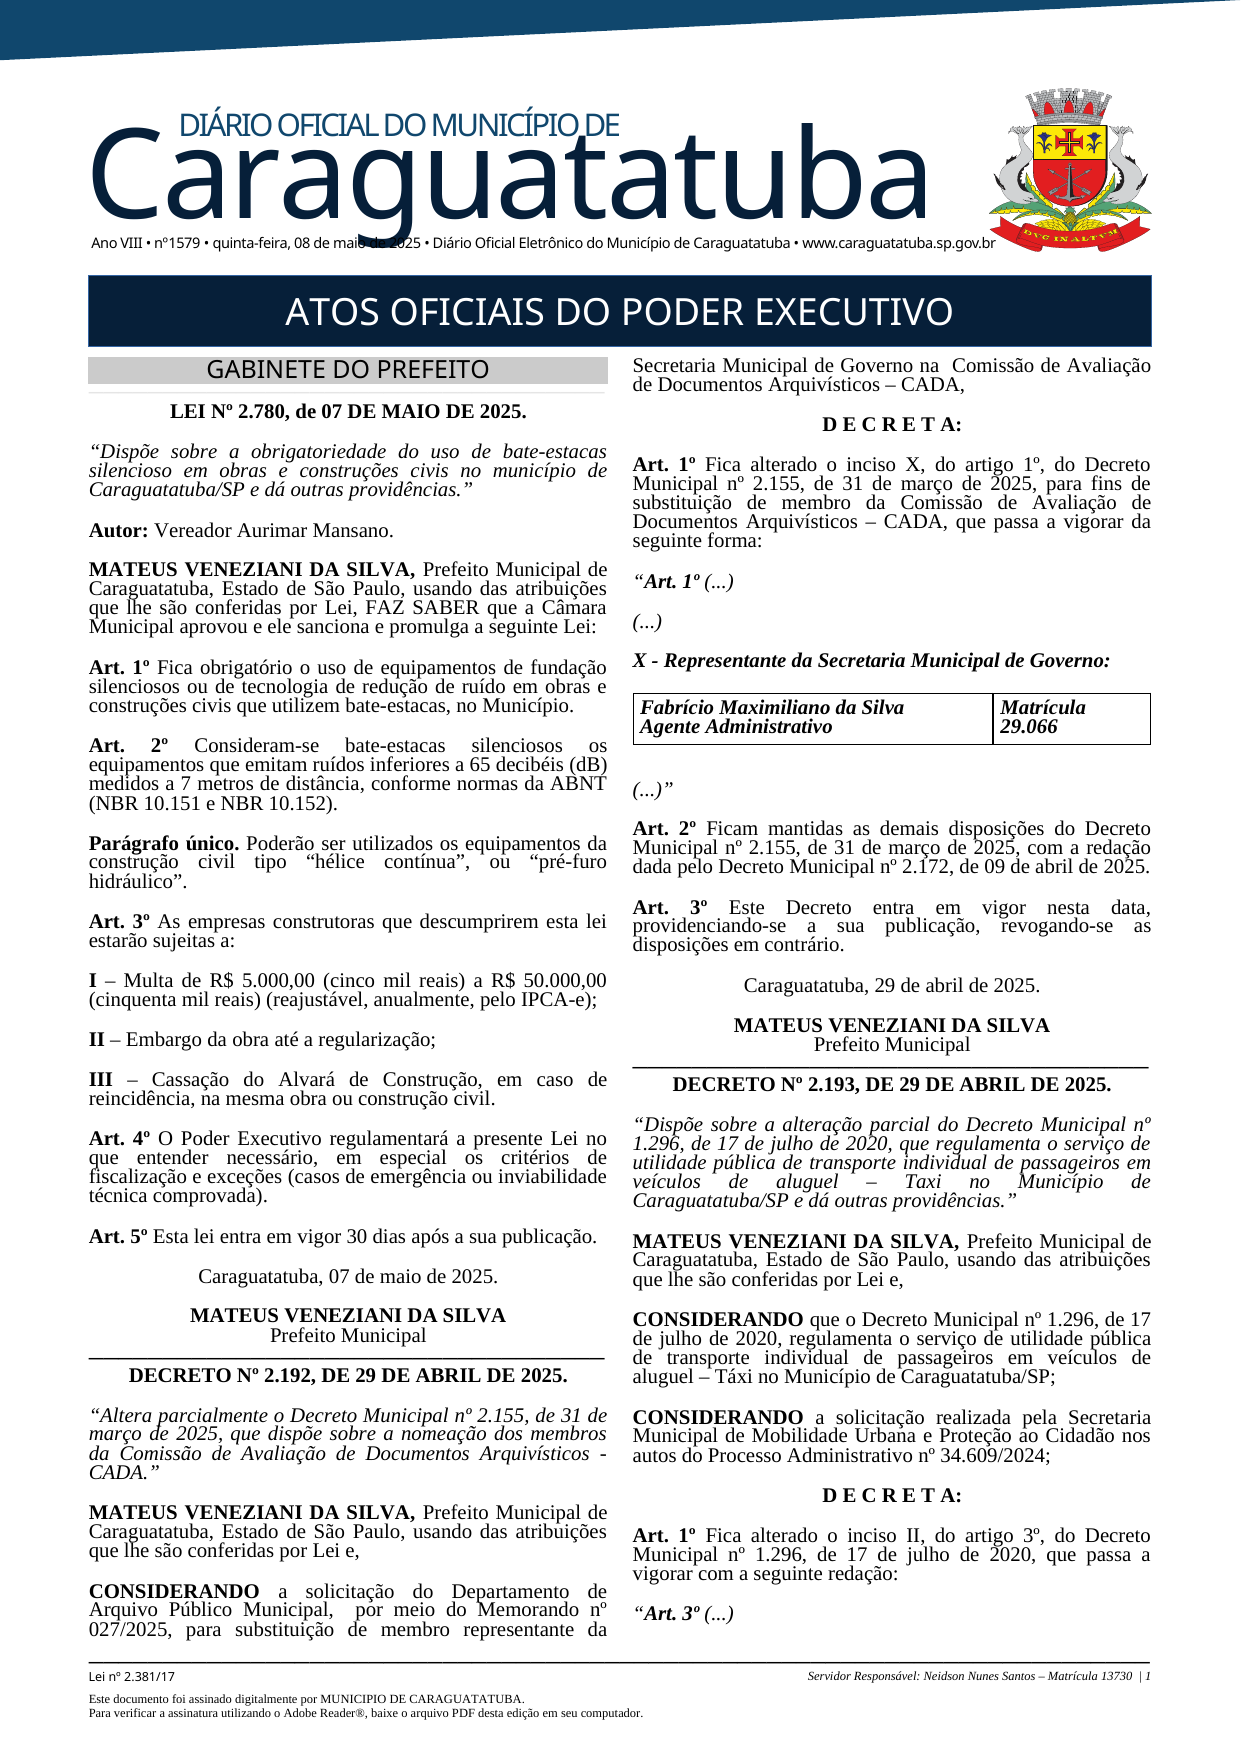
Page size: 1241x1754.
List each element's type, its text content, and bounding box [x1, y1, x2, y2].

text “Altera parcialmente o Decreto Municipal nº 2.155, de 31 de março de 2025, que dispõe sobre a nomeação dos membros da Comissão de Avaliação de Documentos Arquivísticos - CADA.” [88, 1407, 608, 1484]
text “Dispõe sobre a alteração parcial do Decreto Municipal nº 1.296, de 17 de julho de 2020, que regulamenta o serviço de utilidade pública de transporte individual de passageiros em veículos de aluguel – Taxi no Município de Caraguatatuba/SP e dá outras providências.” [632, 1116, 1152, 1212]
text Secretaria Municipal de Governo na Comissão de Avaliação de Documentos Arquivísticos – CADA, [632, 357, 1152, 396]
text D E C R E T A: [632, 1487, 1152, 1506]
text DECRETO Nº 2.192, DE 29 DE ABRIL DE 2025. [88, 1367, 608, 1386]
text III – Cassação do Alvará de Construção, em caso de reincidência, na mesma obra ou construção civil. [88, 1071, 608, 1110]
text Art. 5º Esta lei entra em vigor 30 dias após a sua publicação. [88, 1228, 608, 1247]
text MATEUS VENEZIANI DA SILVA, Prefeito Municipal de Caraguatatuba, Estado de São Paulo, usando das atribuições que lhe são conferidas por Lei e, [632, 1233, 1152, 1291]
text Autor: Vereador Aurimar Mansano. [88, 522, 608, 541]
text “Art. 1º (...) [632, 573, 1152, 592]
text Parágrafo único. Poderão ser utilizados os equipamentos da construção civil tipo “hélice contínua”, ou “pré-furo hidráulico”. [88, 835, 608, 893]
text (...)” [632, 781, 1152, 800]
text Art. 1º Fica obrigatório o uso de equipamentos de fundação silenciosos ou de tecnologia de redução de ruído em obras e construções civis que utilizem bate-estacas, no Município. [88, 659, 608, 717]
text Prefeito Municipal [632, 1036, 1152, 1055]
text Art. 1º Fica alterado o inciso II, do artigo 3º, do Decreto Municipal nº 1.296, de 17 de julho de 2020, que passa a vigorar com a seguinte redação: [632, 1527, 1152, 1585]
text II – Embargo da obra até a regularização; [88, 1032, 608, 1051]
table_header Fabrício Maximiliano da Silva Agente Administrativo [634, 694, 992, 744]
text “Dispõe sobre a obrigatoriedade do uso de bate-estacas silencioso em obras e construções civis no município de Caraguatatuba/SP e dá outras providências.” [88, 443, 608, 501]
text LEI Nº 2.780, de 07 DE MAIO DE 2025. [88, 404, 608, 423]
text Art. 2º Consideram-se bate-estacas silenciosos os equipamentos que emitam ruídos inferiores a 65 decibéis (dB) medidos a 7 metros de distância, conforme normas da ABNT (NBR 10.151 e NBR 10.152). [88, 737, 608, 814]
text (...) [632, 613, 1152, 632]
text Art. 3º Este Decreto entra em vigor nesta data, providenciando-se a sua publicação, revogando-se as disposições em contrário. [632, 899, 1152, 956]
text ─────────────────────────────────── [88, 384, 608, 404]
text MATEUS VENEZIANI DA SILVA, Prefeito Municipal de Caraguatatuba, Estado de São Paulo, usando das atribuições que lhe são conferidas por Lei e, [88, 1504, 608, 1562]
text Art. 2º Ficam mantidas as demais disposições do Decreto Municipal nº 2.155, de 31 de março de 2025, com a redação dada pelo Decreto Municipal nº 2.172, de 09 de abril de 2025. [632, 820, 1152, 878]
text Prefeito Municipal [88, 1327, 608, 1346]
text MATEUS VENEZIANI DA SILVA [88, 1308, 608, 1327]
text Art. 3º As empresas construtoras que descumprirem esta lei estarão sujeitas a: [88, 913, 608, 952]
text ─────────────────────────────────── [88, 1346, 608, 1367]
text CONSIDERANDO a solicitação realizada pela Secretaria Municipal de Mobilidade Urbana e Proteção ao Cidadão nos autos do Processo Administrativo nº 34.609/2024; [632, 1409, 1152, 1467]
text Art. 1º Fica alterado o inciso X, do artigo 1º, do Decreto Municipal nº 2.155, de 31 de março de 2025, para fins de substituição de membro da Comissão de Avaliação de Documentos Arquivísticos – CADA, que passa a vigorar da seguinte forma: [632, 456, 1152, 552]
text MATEUS VENEZIANI DA SILVA, Prefeito Municipal de Caraguatatuba, Estado de São Paulo, usando das atribuições que lhe são conferidas por Lei, FAZ SABER que a Câmara Municipal aprovou e ele sanciona e promulga a seguinte Lei: [88, 562, 608, 638]
text “Art. 3º (...) [632, 1605, 1152, 1624]
text X - Representante da Secretaria Municipal de Governo: [632, 653, 1152, 672]
text Caraguatatuba, 29 de abril de 2025. [632, 977, 1152, 996]
text I – Multa de R$ 5.000,00 (cinco mil reais) a R$ 50.000,00 (cinquenta mil reais) (reajustável, anualmente, pelo IPCA-e); [88, 972, 608, 1011]
text CONSIDERANDO que o Decreto Municipal nº 1.296, de 17 de julho de 2020, regulamenta o serviço de utilidade pública de transporte individual de passageiros em veículos de aluguel – Táxi no Município de Caraguatatuba/SP; [632, 1311, 1152, 1388]
text Caraguatatuba, 07 de maio de 2025. [88, 1268, 608, 1287]
text Art. 4º O Poder Executivo regulamentará a presente Lei no que entender necessário, em especial os critérios de fiscalização e exceções (casos de emergência ou inviabilidade técnica comprovada). [88, 1130, 608, 1207]
text Ano VIII • nº1579 • quinta-feira, 08 de maio de 2025 • Diário Oficial Eletrônico do Município de Caraguatatuba • www.caraguatatuba.sp.gov.br [91, 233, 1010, 253]
text CONSIDERANDO a solicitação do Departamento de Arquivo Público Municipal, por meio do Memorando nº 027/2025, para substituição de membro representante da [88, 1583, 608, 1641]
text DECRETO Nº 2.193, DE 29 DE ABRIL DE 2025. [632, 1076, 1152, 1096]
text D E C R E T A: [632, 416, 1152, 436]
text MATEUS VENEZIANI DA SILVA [632, 1017, 1152, 1036]
text ─────────────────────────────────── [632, 1055, 1152, 1076]
text GABINETE DO PREFEITO [88, 357, 608, 384]
table_header Matrícula 29.066 [994, 694, 1150, 744]
